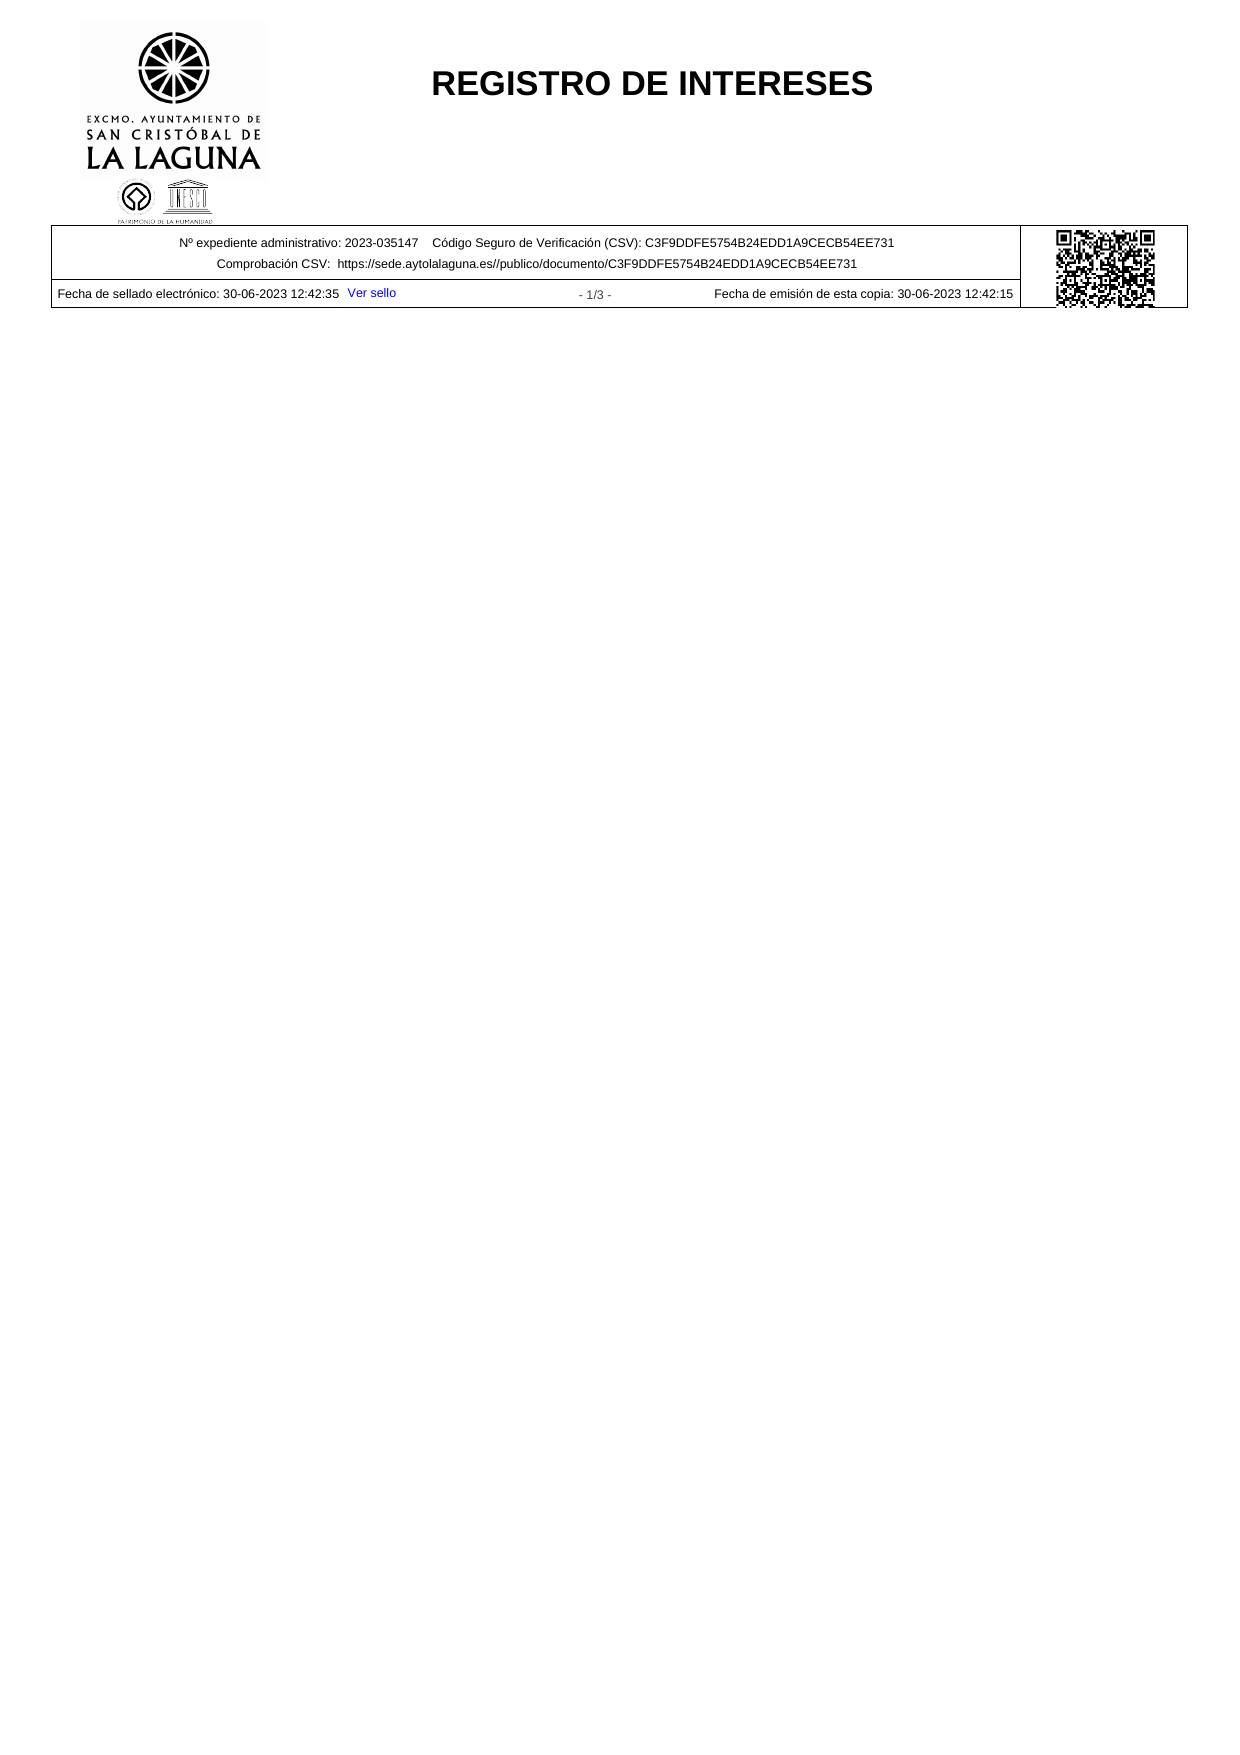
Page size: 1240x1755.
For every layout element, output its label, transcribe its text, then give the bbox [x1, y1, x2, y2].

table_cell Nº expediente administrativo: 2023-035147 Código Seguro de Verificación (CSV): C3F9DDFE5754B24EDD1A9CECB54EE731 Comprobación CSV: https://sede.aytolalaguna.es//publico/documento/C3F9DDFE5754B24EDD1A9CECB54EE731 [52, 226, 1020, 279]
table_cell Fecha de sellado electrónico: 30-06-2023 12:42:35 Ver sello - 1/3 - Fecha de emisión de esta copia: 30-06-2023 12:42:15 [52, 280, 1020, 307]
table_header [1021, 226, 1187, 307]
